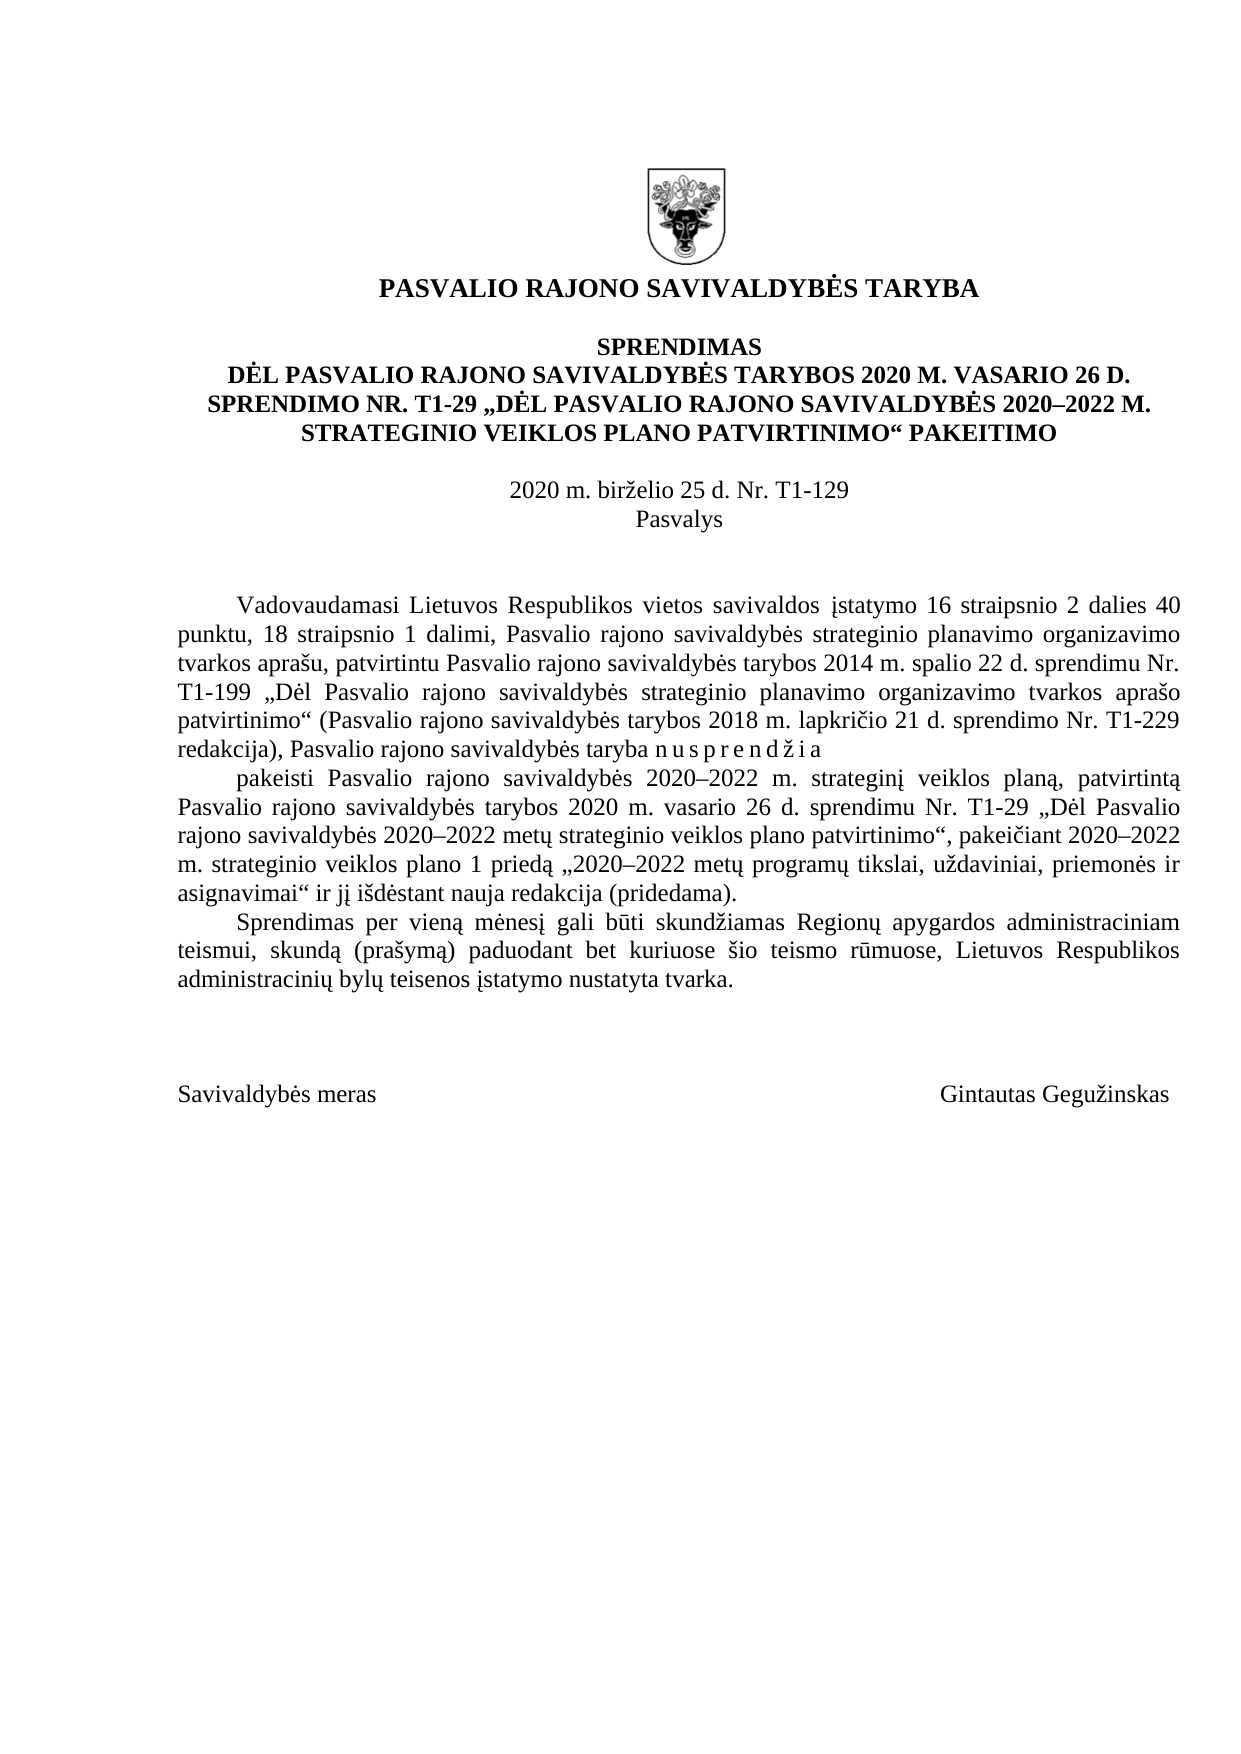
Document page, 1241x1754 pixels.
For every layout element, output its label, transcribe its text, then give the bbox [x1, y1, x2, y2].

text Pasvalio rajono savivaldybės taryba [177, 272, 1181, 303]
text Sprendimas [177, 332, 1181, 361]
text 2020 m. birželio 25 d. Nr. T1-129 [177, 476, 1181, 504]
text Sprendimas per vieną mėnesį gali būti skundžiamas Regionų apygardos administraciniam teismui, skundą (prašymą) paduodant bet kuriuose šio teismo rūmuose, Lietuvos Respublikos administracinių bylų teisenos įstatymo nustatyta tvarka. [177, 907, 1181, 993]
text Pasvalys [177, 504, 1181, 533]
text Savivaldybės meras Gintautas Gegužinskas [177, 1079, 1181, 1108]
text DĖL PASVALIO RAJONO SAVIVALDYBĖS TARYBOS 2020 M. vasario 26 D. SPRENDIMO NR. T1-29 „DĖL PASVALIO RAJONO SAVIVALDYBĖS 2020–2022 M. STRATEGINIO VEIKLOS PLANO PATVIRTINIMO“ PAKEITIMO [177, 361, 1181, 447]
text pakeisti Pasvalio rajono savivaldybės 2020–2022 m. strateginį veiklos planą, patvirtintą Pasvalio rajono savivaldybės tarybos 2020 m. vasario 26 d. sprendimu Nr. T1-29 „Dėl Pasvalio rajono savivaldybės 2020–2022 metų strateginio veiklos plano patvirtinimo“, pakeičiant 2020–2022 m. strateginio veiklos plano 1 priedą „2020–2022 metų programų tikslai, uždaviniai, priemonės ir asignavimai“ ir jį išdėstant nauja redakcija (pridedama). [177, 763, 1181, 907]
text Vadovaudamasi Lietuvos Respublikos vietos savivaldos įstatymo 16 straipsnio 2 dalies 40 punktu, 18 straipsnio 1 dalimi, Pasvalio rajono savivaldybės strateginio planavimo organizavimo tvarkos aprašu, patvirtintu Pasvalio rajono savivaldybės tarybos 2014 m. spalio 22 d. sprendimu Nr. T1-199 „Dėl Pasvalio rajono savivaldybės strateginio planavimo organizavimo tvarkos aprašo patvirtinimo“ (Pasvalio rajono savivaldybės tarybos 2018 m. lapkričio 21 d. sprendimo Nr. T1-229 redakcija), Pasvalio rajono savivaldybės taryba nusprendžia [177, 591, 1181, 763]
